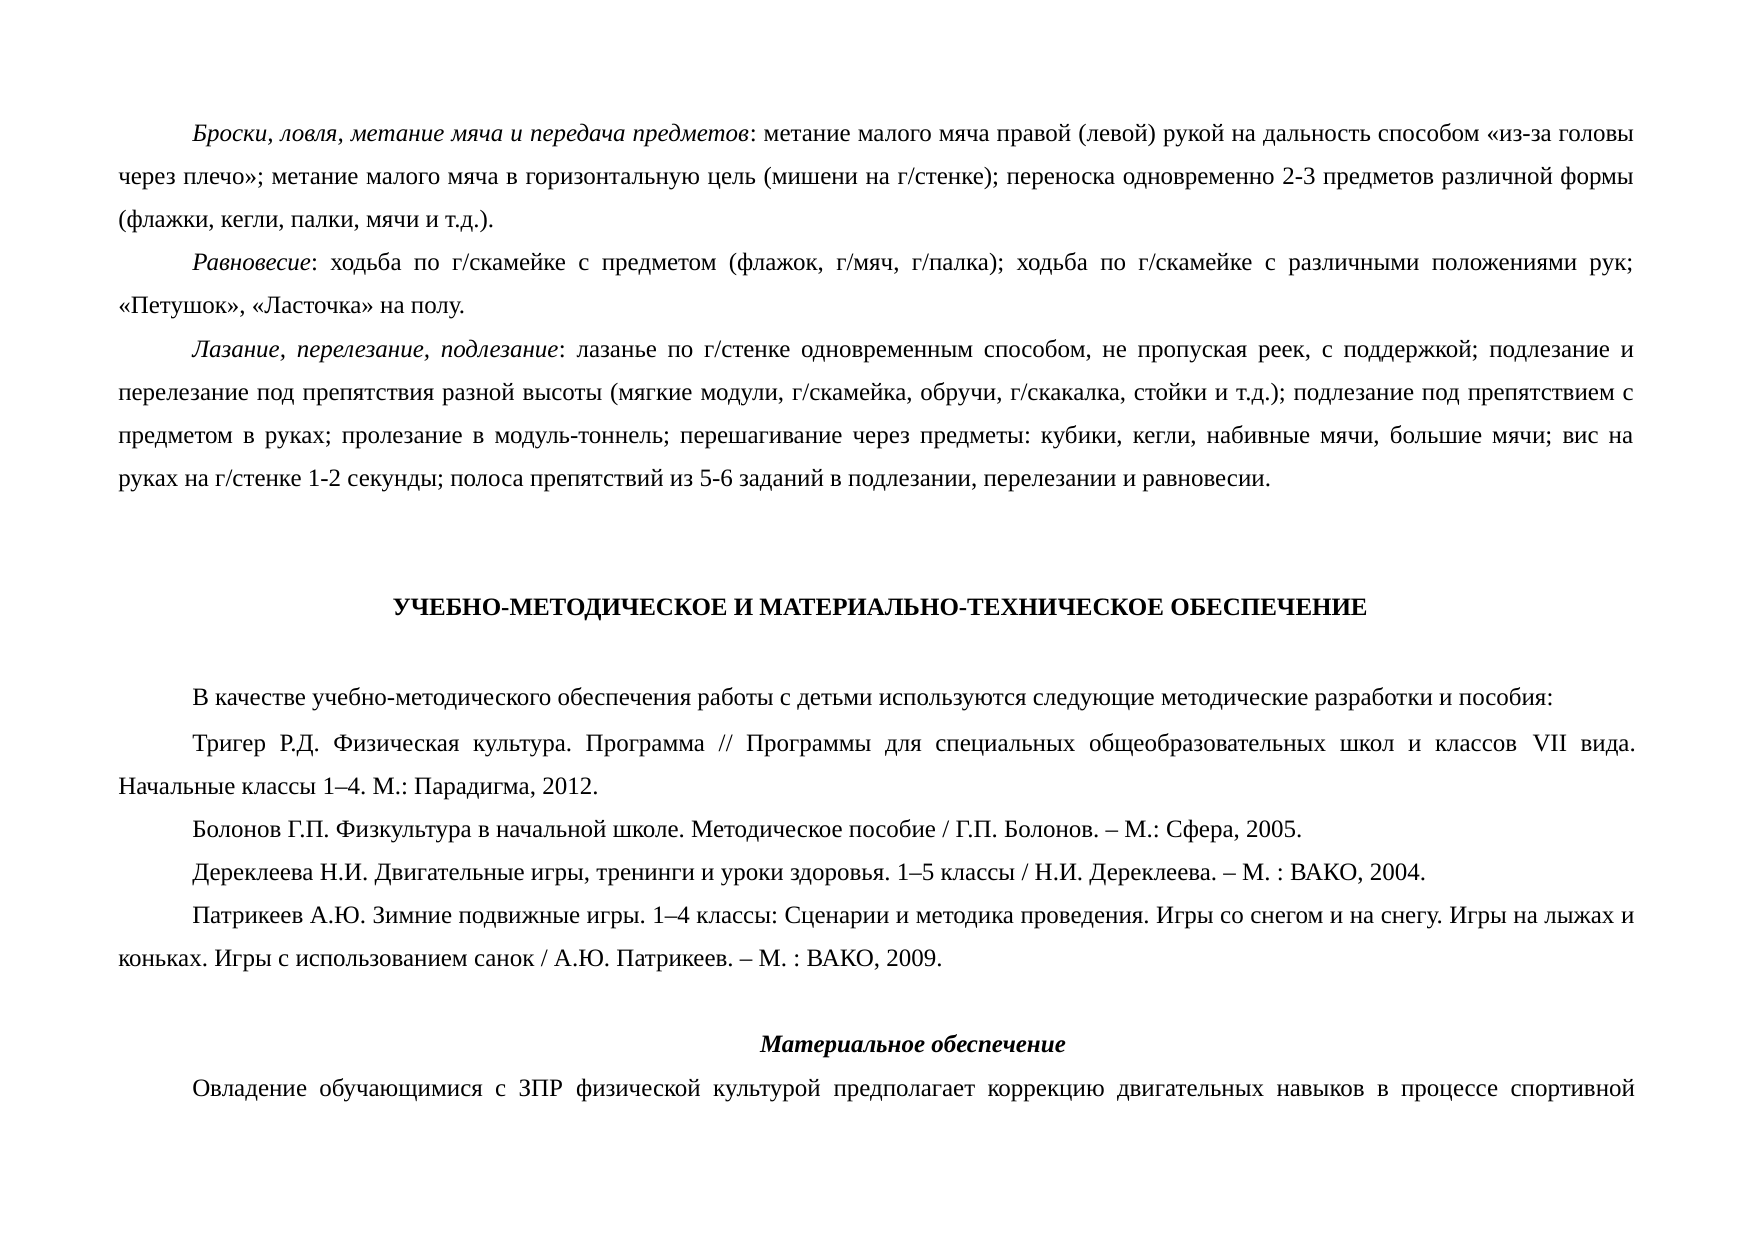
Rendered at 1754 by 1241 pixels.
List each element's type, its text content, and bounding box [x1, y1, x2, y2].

text Броски, ловля, метание мяча и передача предметов: метание малого мяча правой (левой) рукой на дальность способом «из-за головы через плечо»; метание малого мяча в горизонтальную цель (мишени на г/стенке); переноска одновременно 2-3 предметов различной формы (флажки, кегли, палки, мячи и т.д.). [118, 118, 1636, 233]
text Материальное обеспечение [118, 1029, 1636, 1058]
text Лазание, перелезание, подлезание: лазанье по г/стенке одновременным способом, не пропуская реек, с поддержкой; подлезание и перелезание под препятствия разной высоты (мягкие модули, г/скамейка, обручи, г/скакалка, стойки и т.д.); подлезание под препятствием с предметом в руках; пролезание в модуль-тоннель; перешагивание через предметы: кубики, кегли, набивные мячи, большие мячи; вис на руках на г/стенке 1-2 секунды; полоса препятствий из 5-6 заданий в подлезании, перелезании и равновесии. [118, 334, 1636, 492]
text Равновесие: ходьба по г/скамейке с предметом (флажок, г/мяч, г/палка); ходьба по г/скамейке с различными положениями рук; «Петушок», «Ласточка» на полу. [118, 247, 1636, 319]
text В качестве учебно-методического обеспечения работы с детьми используются следующие методические разработки и пособия: [118, 682, 1636, 710]
text Дереклеева Н.И. Двигательные игры, тренинги и уроки здоровья. 1–5 классы / Н.И. Дереклеева. – М. : ВАКО, 2004. [118, 857, 1636, 886]
text Овладение обучающимися с ЗПР физической культурой предполагает коррекцию двигательных навыков в процессе спортивной [118, 1073, 1636, 1101]
text Тригер Р.Д. Физическая культура. Программа // Программы для специальных общеобразовательных школ и классов VII вида. Начальные классы 1–4. М.: Парадигма, 2012. [118, 728, 1636, 799]
text УЧЕБНО-МЕТОДИЧЕСКОЕ И МАТЕРИАЛЬНО-ТЕХНИЧЕСКОЕ ОБЕСПЕЧЕНИЕ [118, 592, 1636, 621]
text Патрикеев А.Ю. Зимние подвижные игры. 1–4 классы: Сценарии и методика проведения. Игры со снегом и на снегу. Игры на лыжах и коньках. Игры с использованием санок / А.Ю. Патрикеев. – М. : ВАКО, 2009. [118, 900, 1636, 972]
text Болонов Г.П. Физкультура в начальной школе. Методическое пособие / Г.П. Болонов. – М.: Сфера, 2005. [118, 814, 1636, 843]
